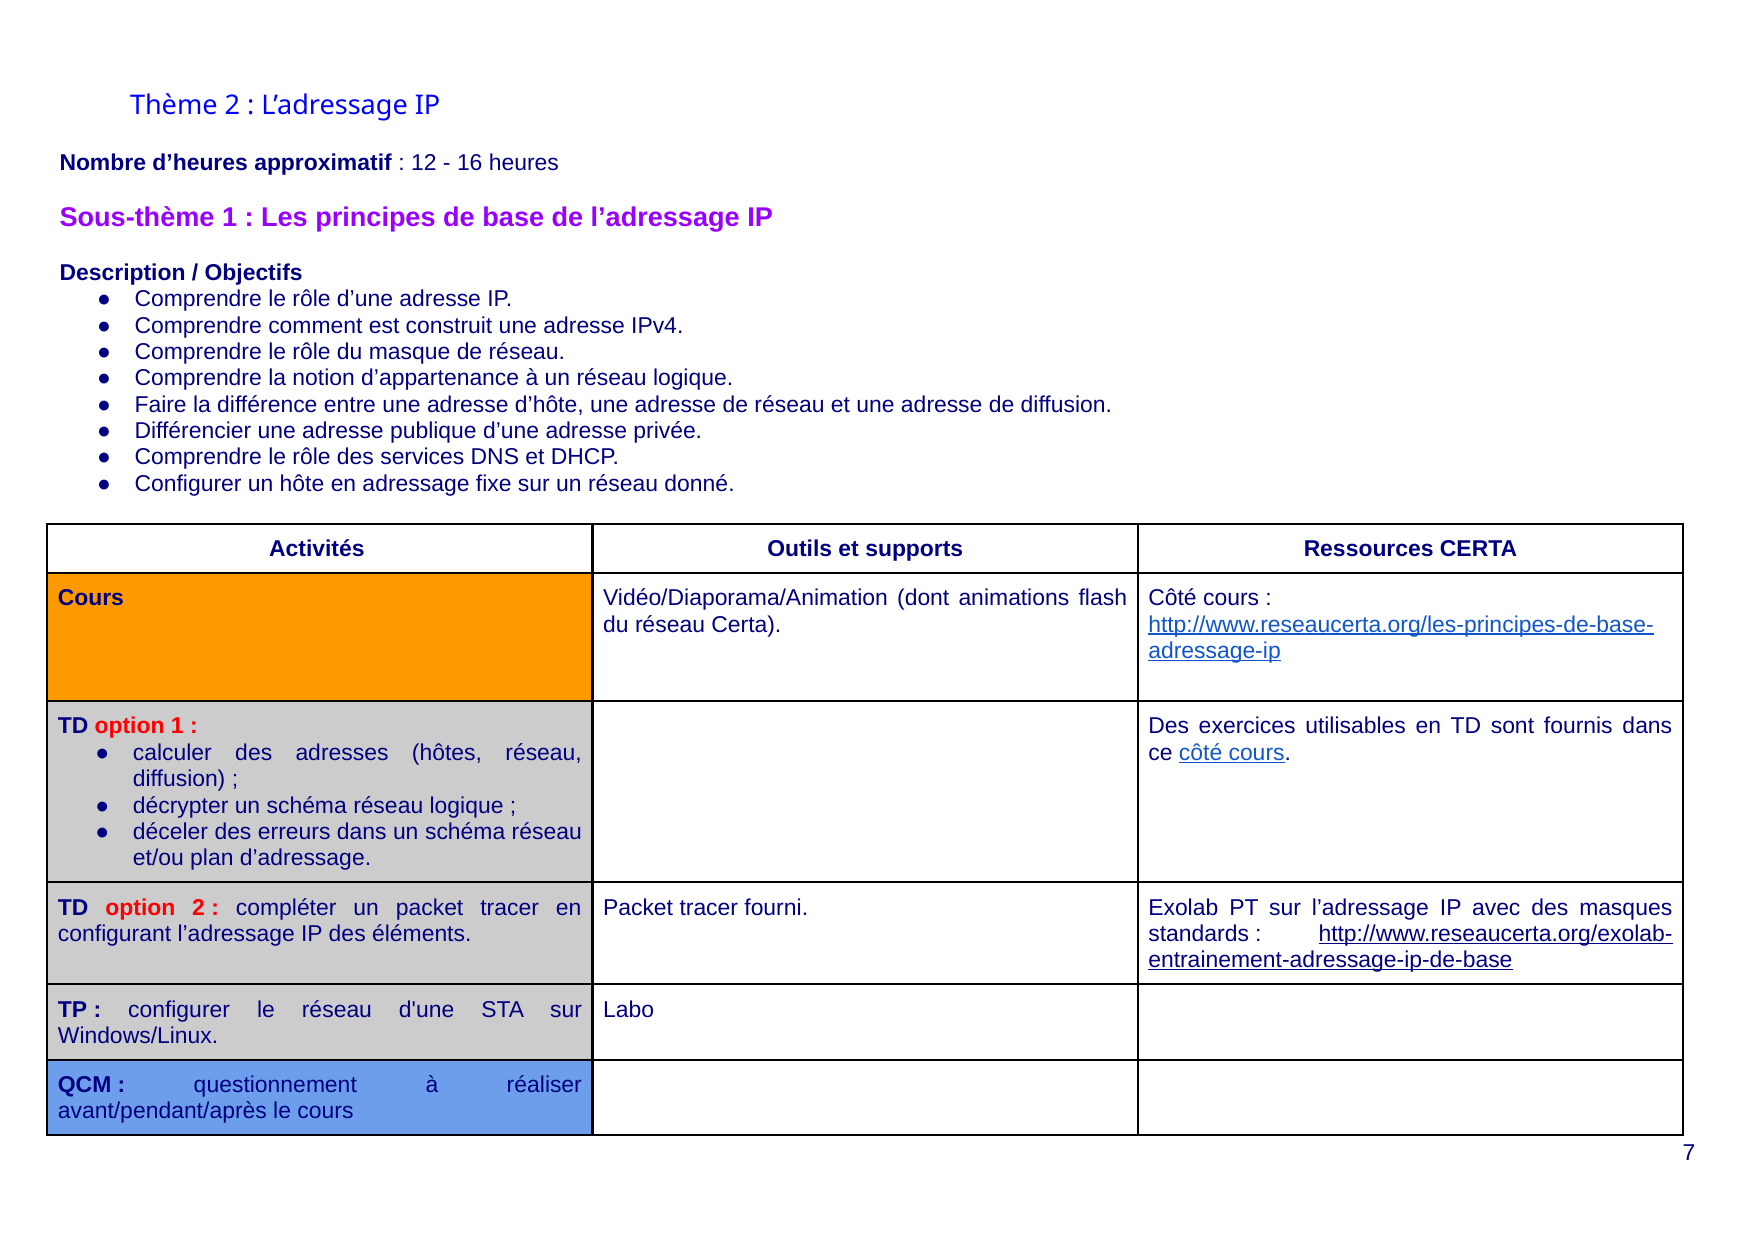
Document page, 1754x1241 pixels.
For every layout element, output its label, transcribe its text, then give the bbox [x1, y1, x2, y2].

table_cell Exolab PT sur l’adressage IP avec des masques standards : http://www.reseaucerta.org/exolab-entrainement-adressage-ip-de-base [1139, 883, 1682, 983]
table_cell [594, 702, 1137, 881]
list Différencier une adresse publique d’une adresse privée. [97, 417, 1695, 443]
table_cell TD option 2 : compléter un packet tracer en configurant l’adressage IP des éléments. [48, 883, 591, 983]
list Comprendre comment est construit une adresse IPv4. [97, 312, 1695, 338]
list Faire la différence entre une adresse d’hôte, une adresse de réseau et une adresse de diffusion. [97, 391, 1695, 417]
list Configurer un hôte en adressage fixe sur un réseau donné. [97, 470, 1695, 496]
table_cell TD option 1 : calculer des adresses (hôtes, réseau, diffusion) ; décrypter un schéma réseau logique ; déceler des erreurs dans un schéma réseau et/ou plan d’adressage. [48, 702, 591, 881]
list Comprendre le rôle du masque de réseau. [97, 338, 1695, 364]
list Comprendre le rôle d’une adresse IP. [97, 285, 1695, 312]
text Nombre d’heures approximatif : 12 - 16 heures [59, 148, 1695, 175]
subtitle Sous-thème 1 : Les principes de base de l’adressage IP [59, 201, 1695, 232]
table_cell Packet tracer fourni. [594, 883, 1137, 983]
table_header Activités [48, 525, 591, 572]
table_cell Côté cours : http://www.reseaucerta.org/les-principes-de-base-adressage-ip [1139, 574, 1682, 700]
list Comprendre la notion d’appartenance à un réseau logique. [97, 364, 1695, 391]
table_cell QCM : questionnement à réaliser avant/pendant/après le cours [48, 1061, 591, 1134]
table_cell TP : configurer le réseau d'une STA sur Windows/Linux. [48, 985, 591, 1059]
table_cell [1139, 985, 1682, 1059]
text Description / Objectifs [59, 259, 1695, 285]
table_cell Labo [594, 985, 1137, 1059]
list Comprendre le rôle des services DNS et DHCP. [97, 443, 1695, 470]
table_cell [1139, 1061, 1682, 1134]
table_header Ressources CERTA [1139, 525, 1682, 572]
subtitle Thème 2 : L’adressage IP [130, 85, 1695, 122]
table_cell Cours [48, 574, 591, 700]
table_cell Vidéo/Diaporama/Animation (dont animations flash du réseau Certa). [594, 574, 1137, 700]
table_header Outils et supports [594, 525, 1137, 572]
table_cell [594, 1061, 1137, 1134]
table_cell Des exercices utilisables en TD sont fournis dans ce côté cours. [1139, 702, 1682, 881]
